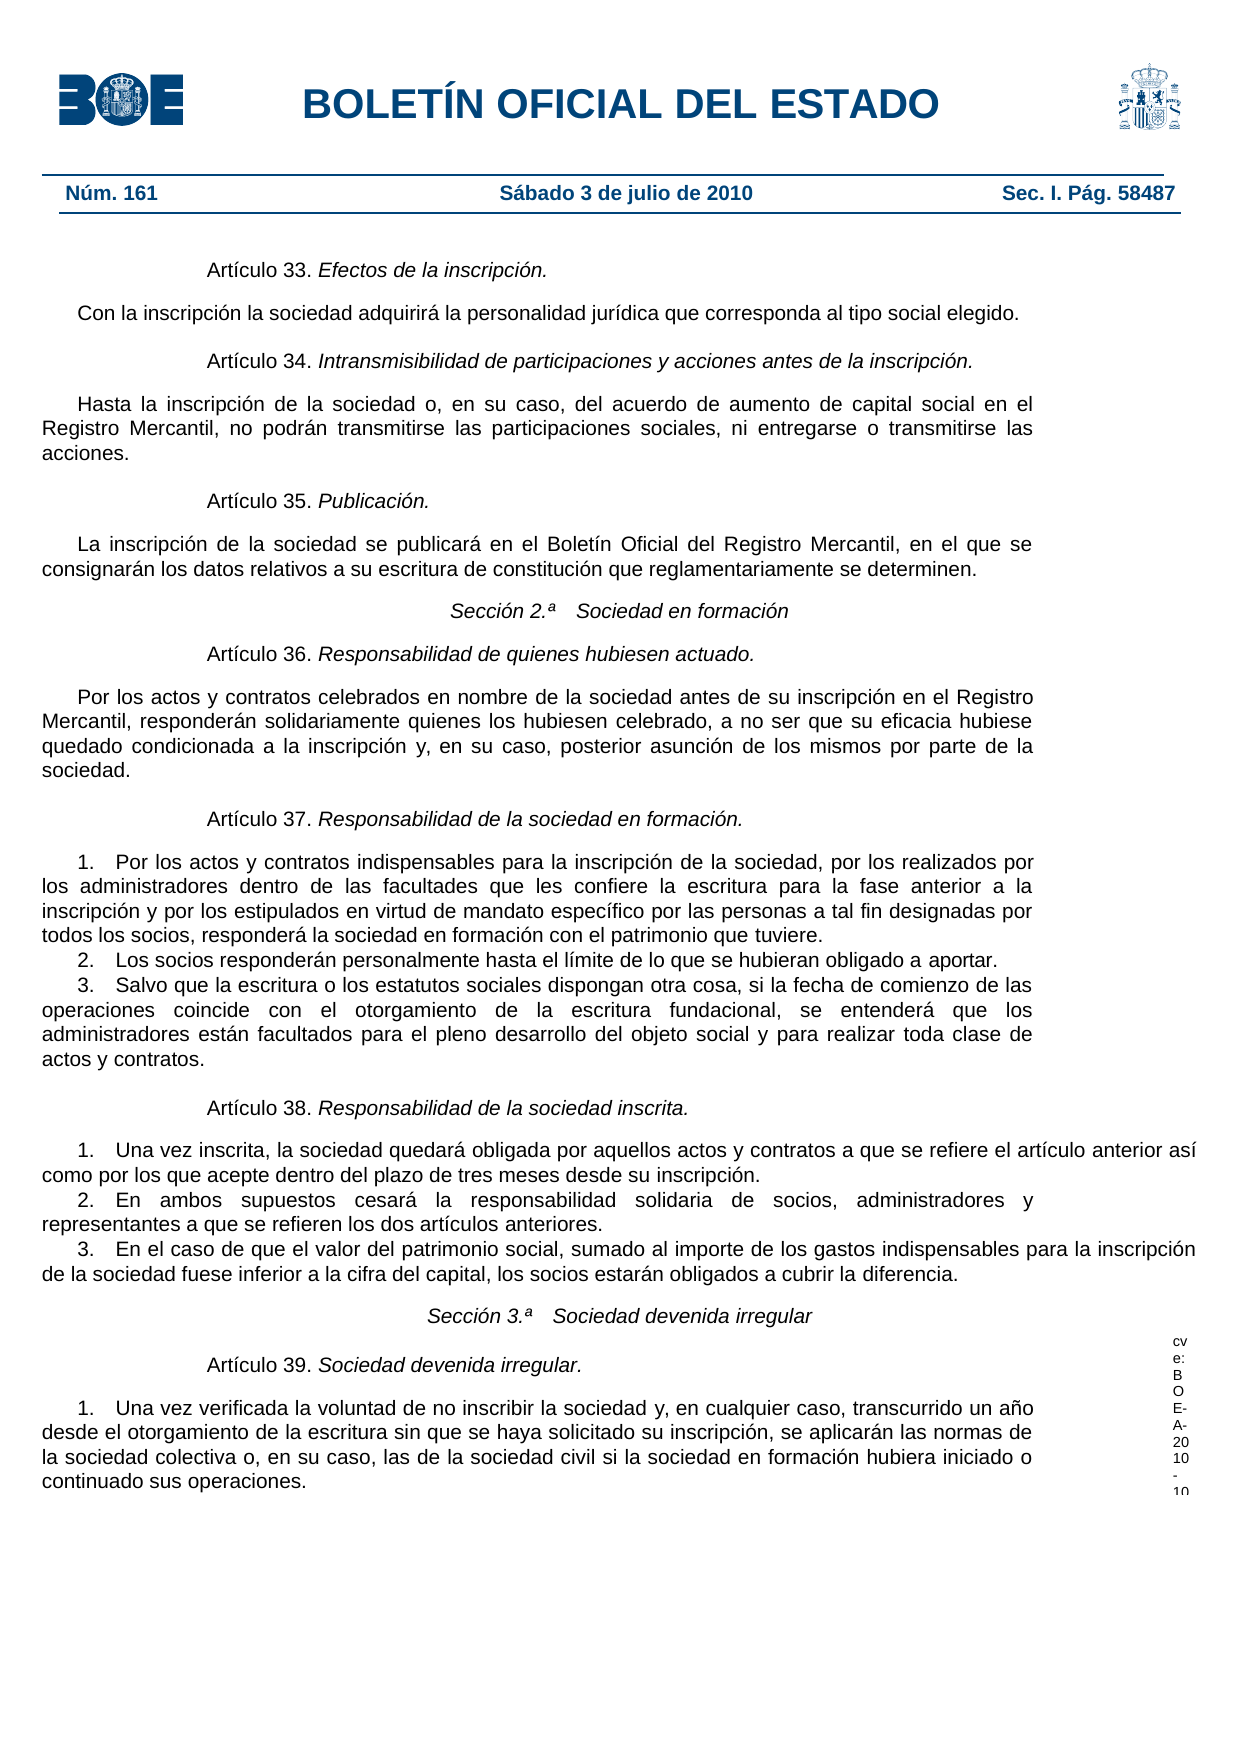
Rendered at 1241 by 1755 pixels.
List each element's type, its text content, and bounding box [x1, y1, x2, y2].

list Salvo que la escritura o los estatutos sociales dispongan otra cosa, si la fecha de comienzo de las operaciones coincide con el otorgamiento de la escritura fundacional, se entenderá que los administradores están facultados para el pleno desarrollo del objeto social y para realizar toda clase de actos y contratos. [42, 973, 1034, 1071]
list Una vez verificada la voluntad de no inscribir la sociedad y, en cualquier caso, transcurrido un año desde el otorgamiento de la escritura sin que se haya solicitado su inscripción, se aplicarán las normas de la sociedad colectiva o, en su caso, las de la sociedad civil si la sociedad en formación hubiera iniciado o continuado sus operaciones. [42, 1395, 1034, 1493]
text cve: BOE-A-2010-10544 [1173, 1333, 1191, 1494]
text Artículo 39. Sociedad devenida irregular. [207, 1353, 1171, 1377]
text La inscripción de la sociedad se publicará en el Boletín Oficial del Registro Mercantil, en el que se consignarán los datos relativos a su escritura de constitución que reglamentariamente se determinen. [42, 532, 1034, 581]
text Sección 3.ª Sociedad devenida irregular [42, 1304, 1199, 1328]
text Con la inscripción la sociedad adquirirá la personalidad jurídica que corresponda al tipo social elegido. [42, 301, 1034, 324]
list Una vez inscrita, la sociedad quedará obligada por aquellos actos y contratos a que se refiere el artículo anterior así como por los que acepte dentro del plazo de tres meses desde su inscripción. [42, 1138, 1199, 1187]
text Por los actos y contratos celebrados en nombre de la sociedad antes de su inscripción en el Registro Mercantil, responderán solidariamente quienes los hubiesen celebrado, a no ser que su eficacia hubiese quedado condicionada a la inscripción y, en su caso, posterior asunción de los mismos por parte de la sociedad. [42, 684, 1034, 782]
list Por los actos y contratos indispensables para la inscripción de la sociedad, por los realizados por los administradores dentro de las facultades que les confiere la escritura para la fase anterior a la inscripción y por los estipulados en virtud de mandato específico por las personas a tal fin designadas por todos los socios, responderá la sociedad en formación con el patrimonio que tuviere. [42, 849, 1034, 947]
text Artículo 34. Intransmisibilidad de participaciones y acciones antes de la inscripción. [207, 349, 1199, 373]
text Hasta la inscripción de la sociedad o, en su caso, del acuerdo de aumento de capital social en el Registro Mercantil, no podrán transmitirse las participaciones sociales, ni entregarse o transmitirse las acciones. [42, 392, 1034, 465]
text Artículo 35. Publicación. [207, 489, 1199, 513]
text Artículo 38. Responsabilidad de la sociedad inscrita. [207, 1095, 1199, 1119]
text Artículo 36. Responsabilidad de quienes hubiesen actuado. [207, 642, 1199, 666]
text Artículo 37. Responsabilidad de la sociedad en formación. [207, 807, 1199, 831]
text Artículo 33. Efectos de la inscripción. [207, 258, 1199, 282]
subtitle Núm. 161 Sábado 3 de julio de 2010 Sec. I. Pág. 58487 [42, 180, 1199, 204]
list Los socios responderán personalmente hasta el límite de lo que se hubieran obligado a aportar. [42, 948, 1199, 972]
list En el caso de que el valor del patrimonio social, sumado al importe de los gastos indispensables para la inscripción de la sociedad fuese inferior a la cifra del capital, los socios estarán obligados a cubrir la diferencia. [42, 1237, 1199, 1285]
list En ambos supuestos cesará la responsabilidad solidaria de socios, administradores y representantes a que se refieren los dos artículos anteriores. [42, 1187, 1034, 1236]
text Sección 2.ª Sociedad en formación [42, 599, 1199, 623]
